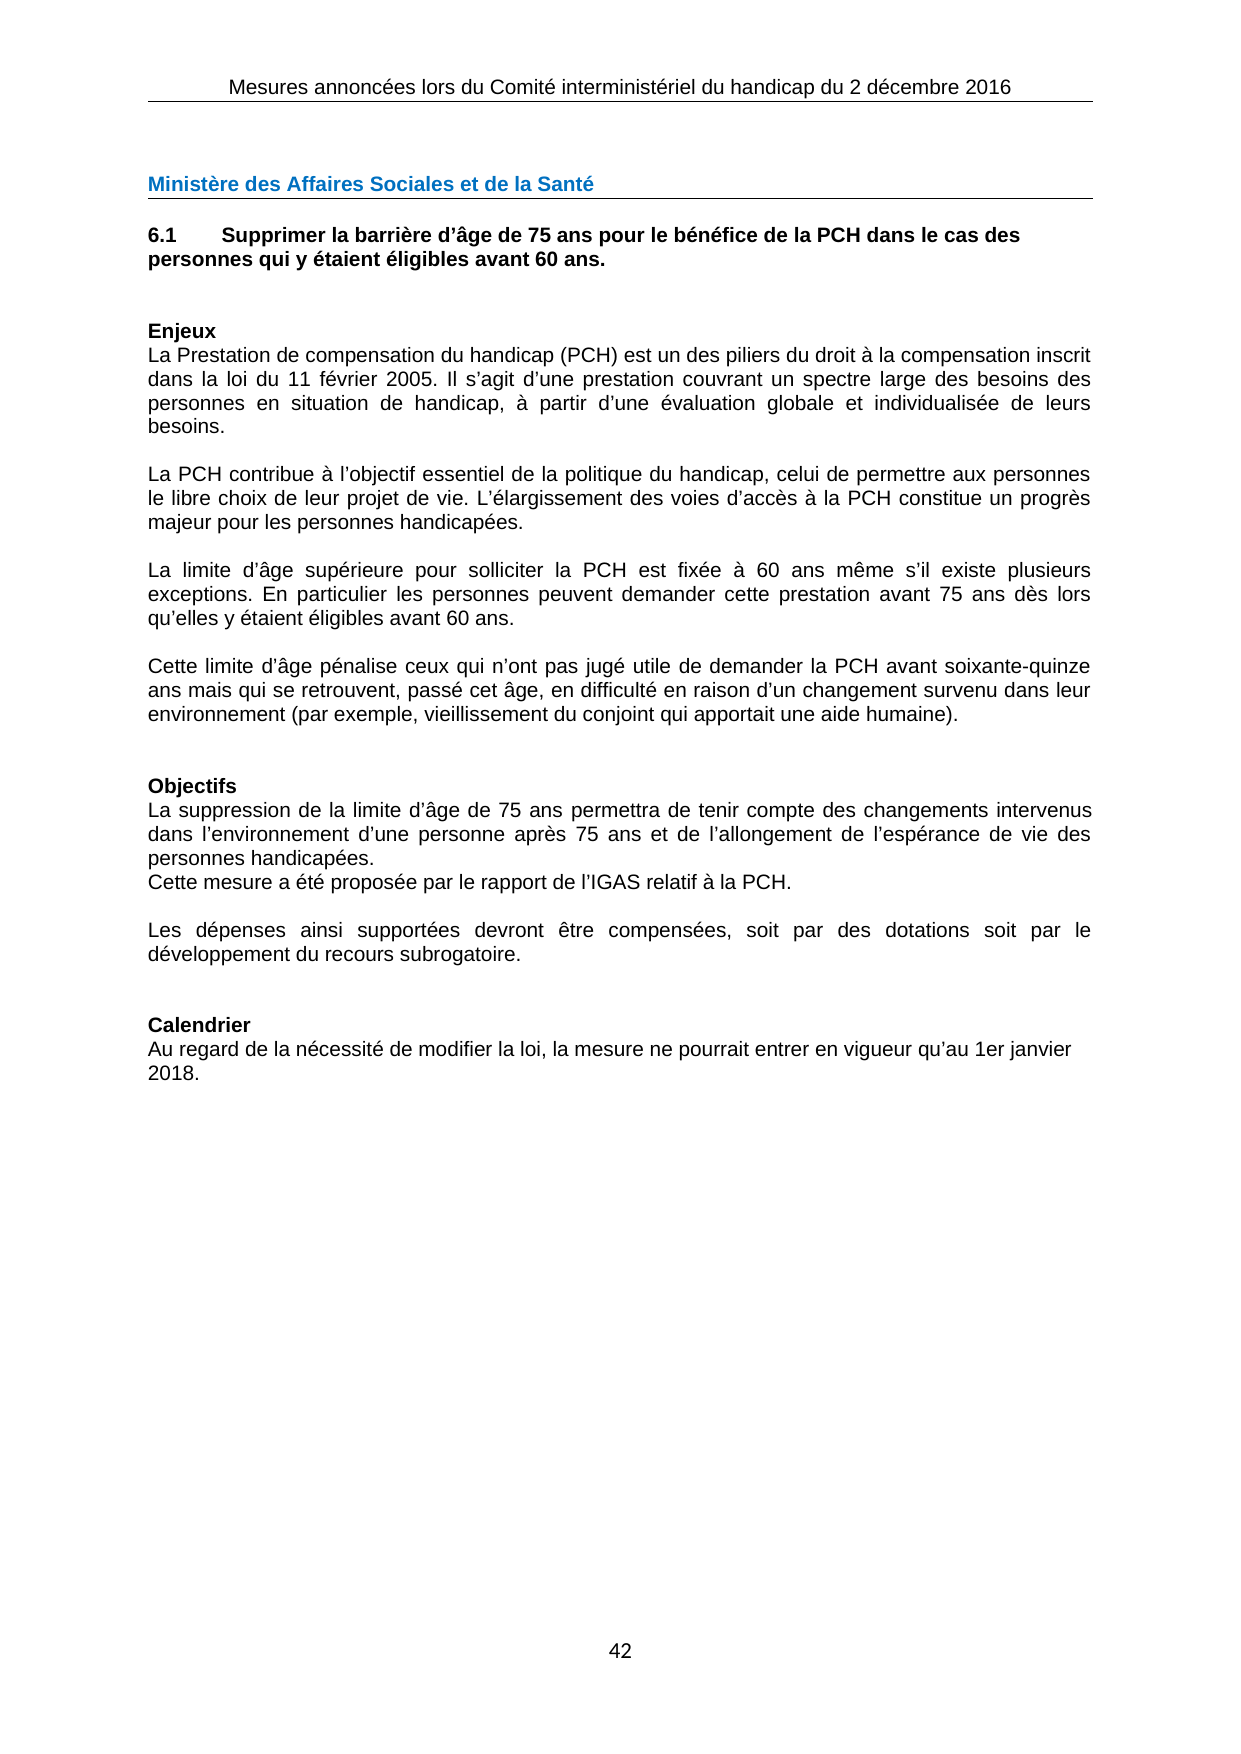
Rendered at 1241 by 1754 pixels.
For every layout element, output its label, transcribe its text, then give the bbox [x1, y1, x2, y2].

list Au regard de la nécessité de modifier la loi, la mesure ne pourrait entrer en vigueur qu’au 1er janvier 2018. [148, 1037, 1093, 1085]
text La PCH contribue à l’objectif essentiel de la politique du handicap, celui de permettre aux personnes le libre choix de leur projet de vie. L’élargissement des voies d’accès à la PCH constitue un progrès majeur pour les personnes handicapées. [148, 462, 1093, 534]
text Les dépenses ainsi supportées devront être compensées, soit par des dotations soit par le développement du recours subrogatoire. [148, 917, 1093, 965]
text Cette limite d’âge pénalise ceux qui n’ont pas jugé utile de demander la PCH avant soixante-quinze ans mais qui se retrouvent, passé cet âge, en difficulté en raison d’un changement survenu dans leur environnement (par exemple, vieillissement du conjoint qui apportait une aide humaine). [148, 654, 1093, 726]
text Enjeux [148, 318, 1093, 342]
text La Prestation de compensation du handicap (PCH) est un des piliers du droit à la compensation inscrit dans la loi du 11 février 2005. Il s’agit d’une prestation couvrant un spectre large des besoins des personnes en situation de handicap, à partir d’une évaluation globale et individualisée de leurs besoins. [148, 342, 1093, 438]
text La limite d’âge supérieure pour solliciter la PCH est fixée à 60 ans même s’il existe plusieurs exceptions. En particulier les personnes peuvent demander cette prestation avant 75 ans dès lors qu’elles y étaient éligibles avant 60 ans. [148, 558, 1093, 630]
text Objectifs [148, 774, 1093, 798]
text La suppression de la limite d’âge de 75 ans permettra de tenir compte des changements intervenus dans l’environnement d’une personne après 75 ans et de l’allongement de l’espérance de vie des personnes handicapées. [148, 798, 1093, 869]
text Cette mesure a été proposée par le rapport de l’IGAS relatif à la PCH. [148, 869, 1093, 893]
text 6.1 Supprimer la barrière d’âge de 75 ans pour le bénéfice de la PCH dans le cas des personnes qui y étaient éligibles avant 60 ans. [148, 223, 1093, 271]
text Ministère des Affaires Sociales et de la Santé [148, 172, 1093, 198]
list Calendrier [148, 1013, 1093, 1037]
